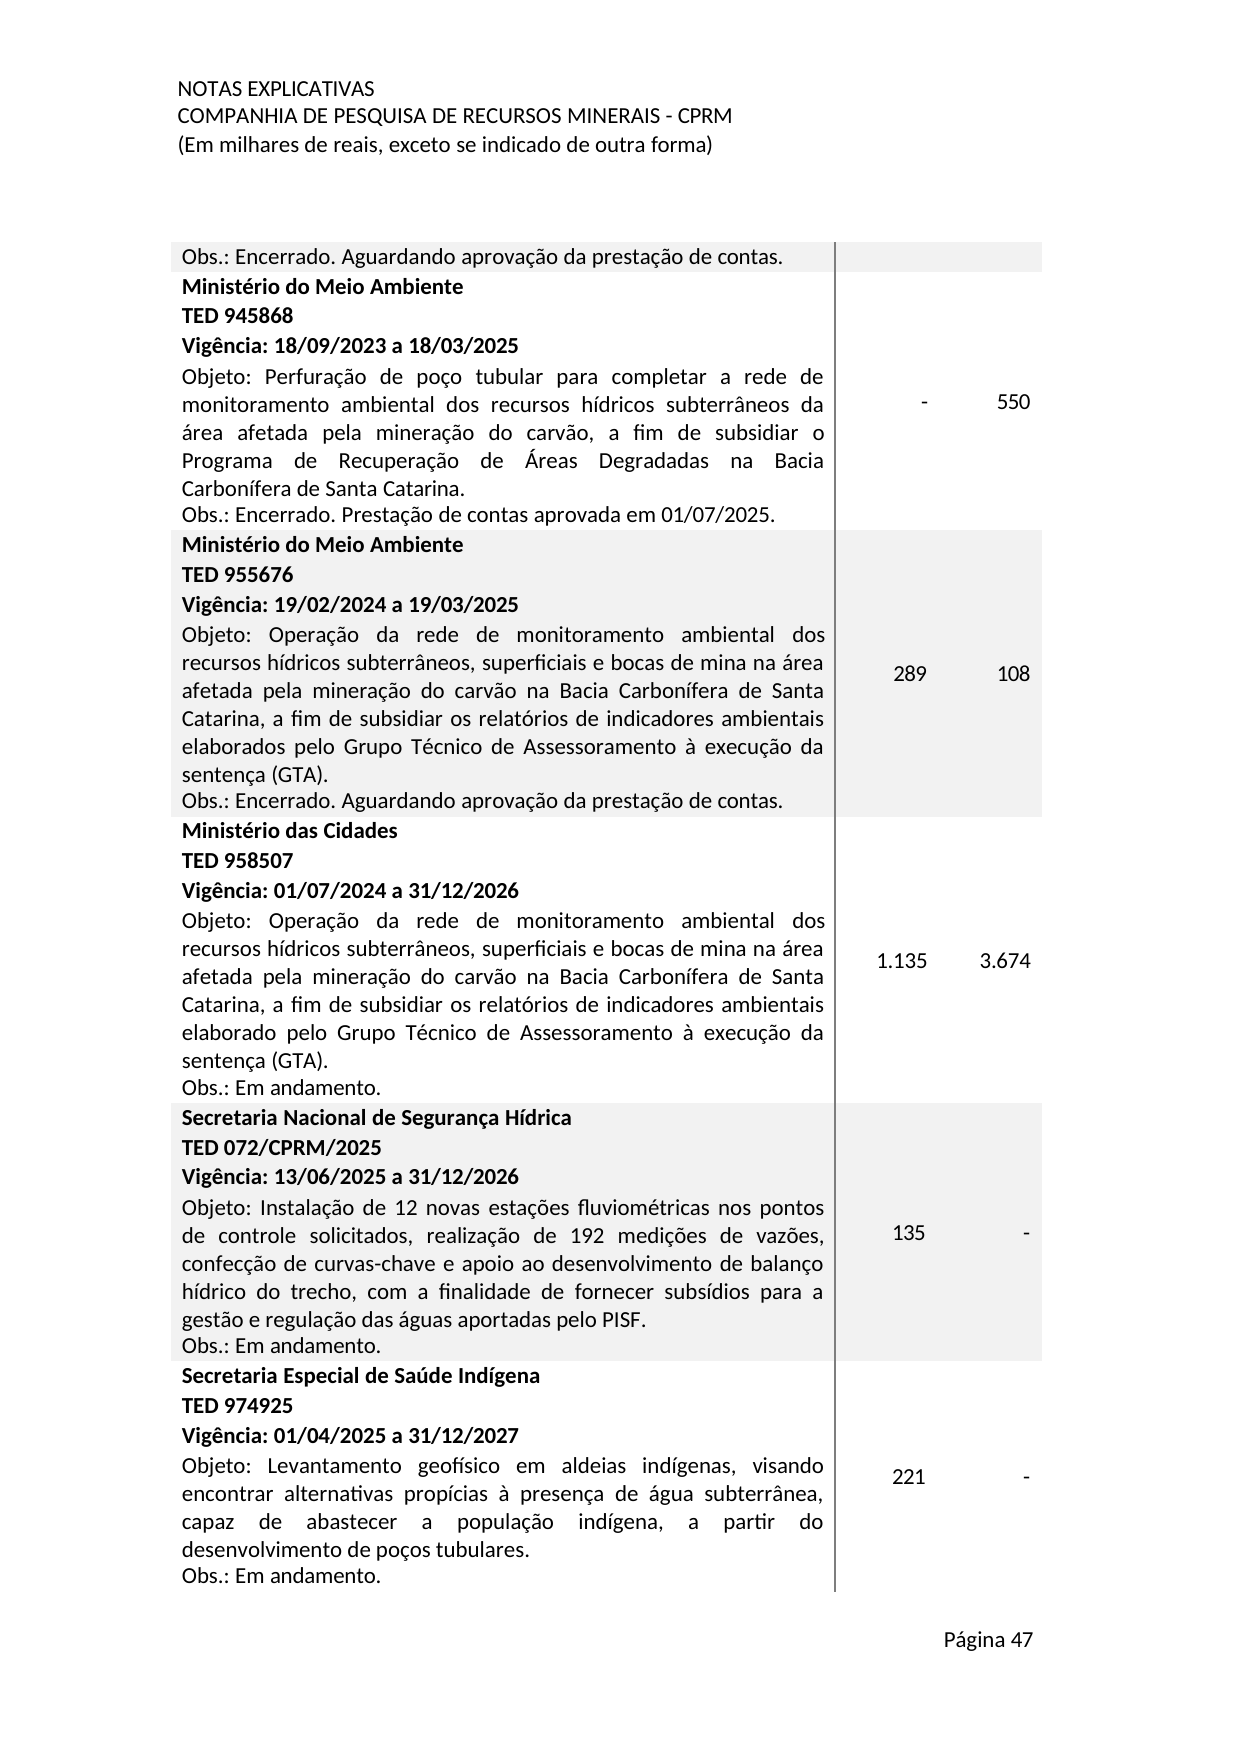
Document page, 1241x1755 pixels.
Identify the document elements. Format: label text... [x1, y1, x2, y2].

table_cell 221 - [836, 1361, 1042, 1592]
table_cell Ministério do Meio Ambiente TED 945868 Vigência: 18/09/2023 a 18/03/2025 Objeto: Perfuração de poço tubular para completar a rede de monitoramento ambiental dos recursos hídricos subterrâneos da área afetada pela mineração do carvão, a fim de subsidiar o Programa de Recuperação de Áreas Degradadas na Bacia Carbonífera de Santa Catarina. Obs.: Encerrado. Prestação de contas aprovada em 01/07/2025. [171, 272, 834, 530]
table_cell 289 108 [836, 530, 1042, 817]
table_cell Ministério das Cidades TED 958507 Vigência: 01/07/2024 a 31/12/2026 Objeto: Operação da rede de monitoramento ambiental dos recursos hídricos subterrâneos, superficiais e bocas de mina na área afetada pela mineração do carvão na Bacia Carbonífera de Santa Catarina, a fim de subsidiar os relatórios de indicadores ambientais elaborado pelo Grupo Técnico de Assessoramento à execução da sentença (GTA). Obs.: Em andamento. [171, 817, 834, 1103]
table_cell 1.135 3.674 [836, 817, 1042, 1103]
table_cell Secretaria Nacional de Segurança Hídrica TED 072/CPRM/2025 Vigência: 13/06/2025 a 31/12/2026 Objeto: Instalação de 12 novas estações fluviométricas nos pontos de controle solicitados, realização de 192 medições de vazões, confecção de curvas-chave e apoio ao desenvolvimento de balanço hídrico do trecho, com a finalidade de fornecer subsídios para a gestão e regulação das águas aportadas pelo PISF. Obs.: Em andamento. [171, 1103, 834, 1361]
table_header Obs.: Encerrado. Aguardando aprovação da prestação de contas. [171, 242, 834, 272]
table_cell 135 - [836, 1103, 1042, 1361]
table_cell - 550 [836, 272, 1042, 530]
table_header [836, 242, 1042, 272]
table_cell Secretaria Especial de Saúde Indígena TED 974925 Vigência: 01/04/2025 a 31/12/2027 Objeto: Levantamento geofísico em aldeias indígenas, visando encontrar alternativas propícias à presença de água subterrânea, capaz de abastecer a população indígena, a partir do desenvolvimento de poços tubulares. Obs.: Em andamento. [171, 1361, 834, 1592]
table_cell Ministério do Meio Ambiente TED 955676 Vigência: 19/02/2024 a 19/03/2025 Objeto: Operação da rede de monitoramento ambiental dos recursos hídricos subterrâneos, superficiais e bocas de mina na área afetada pela mineração do carvão na Bacia Carbonífera de Santa Catarina, a fim de subsidiar os relatórios de indicadores ambientais elaborados pelo Grupo Técnico de Assessoramento à execução da sentença (GTA). Obs.: Encerrado. Aguardando aprovação da prestação de contas. [171, 530, 834, 817]
